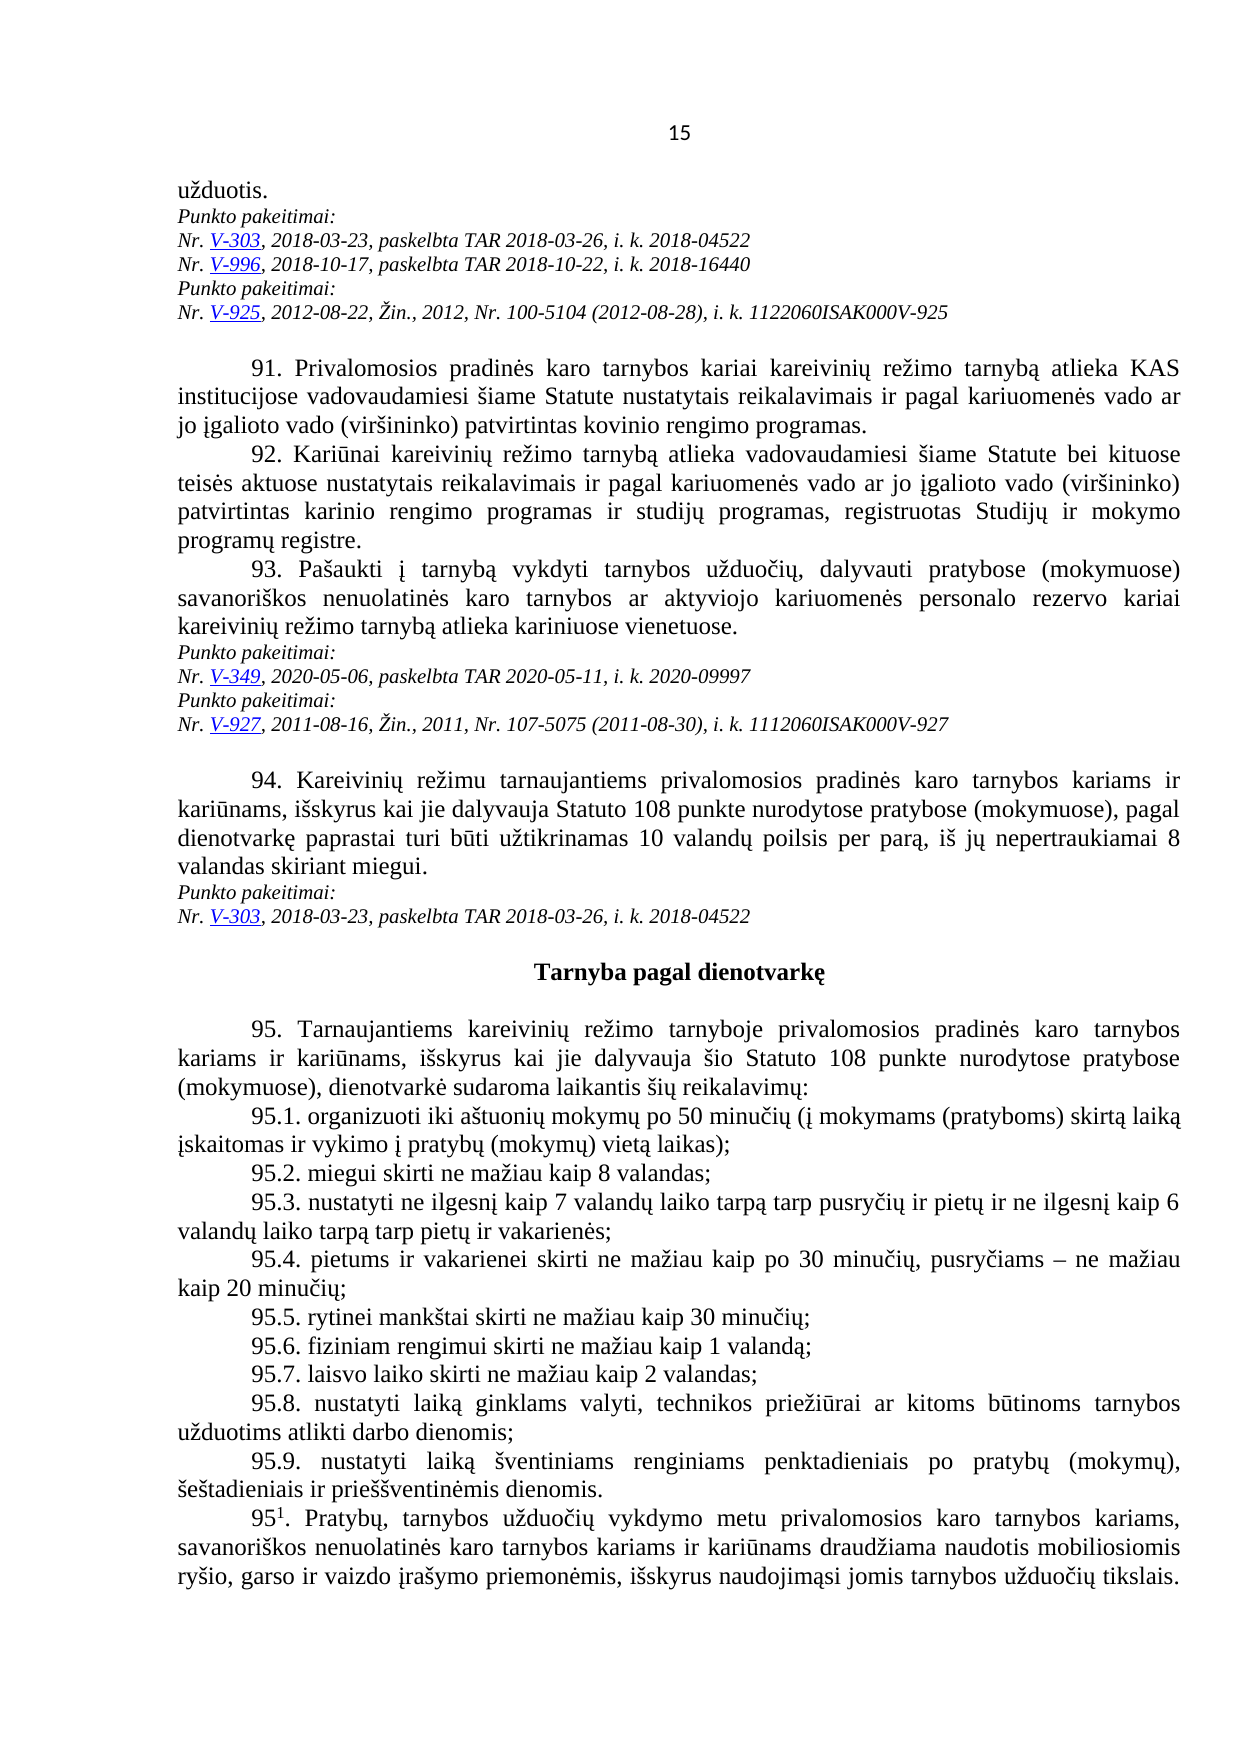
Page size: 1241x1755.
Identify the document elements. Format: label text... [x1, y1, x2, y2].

text 94. Kareivinių režimu tarnaujantiems privalomosios pradinės karo tarnybos kariams ir kariūnams, išskyrus kai jie dalyvauja Statuto 108 punkte nurodytose pratybose (mokymuose), pagal dienotvarkę paprastai turi būti užtikrinamas 10 valandų poilsis per parą, iš jų nepertraukiamai 8 valandas skiriant miegui. [177, 765, 1181, 880]
text 95.3. nustatyti ne ilgesnį kaip 7 valandų laiko tarpą tarp pusryčių ir pietų ir ne ilgesnį kaip 6 valandų laiko tarpą tarp pietų ir vakarienės; [177, 1187, 1181, 1244]
text 95.5. rytinei mankštai skirti ne mažiau kaip 30 minučių; [177, 1302, 1181, 1331]
text 95.7. laisvo laiko skirti ne mažiau kaip 2 valandas; [177, 1359, 1181, 1388]
text 93. Pašaukti į tarnybą vykdyti tarnybos užduočių, dalyvauti pratybose (mokymuose) savanoriškos nenuolatinės karo tarnybos ar aktyviojo kariuomenės personalo rezervo kariai kareivinių režimo tarnybą atlieka kariniuose vienetuose. [177, 554, 1181, 640]
text 91. Privalomosios pradinės karo tarnybos kariai kareivinių režimo tarnybą atlieka KAS institucijose vadovaudamiesi šiame Statute nustatytais reikalavimais ir pagal kariuomenės vado ar jo įgalioto vado (viršininko) patvirtintas kovinio rengimo programas. [177, 353, 1181, 439]
text Nr. V-996, 2018-10-17, paskelbta TAR 2018-10-22, i. k. 2018-16440 [177, 252, 1181, 276]
text 95.8. nustatyti laiką ginklams valyti, technikos priežiūrai ar kitoms būtinoms tarnybos užduotims atlikti darbo dienomis; [177, 1388, 1181, 1446]
text Nr. V-303, 2018-03-23, paskelbta TAR 2018-03-26, i. k. 2018-04522 [177, 228, 1181, 252]
text Punkto pakeitimai: [177, 276, 1181, 300]
text 951. Pratybų, tarnybos užduočių vykdymo metu privalomosios karo tarnybos kariams, savanoriškos nenuolatinės karo tarnybos kariams ir kariūnams draudžiama naudotis mobiliosiomis ryšio, garso ir vaizdo įrašymo priemonėmis, išskyrus naudojimąsi jomis tarnybos užduočių tikslais. [177, 1503, 1181, 1589]
text Nr. V-303, 2018-03-23, paskelbta TAR 2018-03-26, i. k. 2018-04522 [177, 904, 1181, 928]
text 92. Kariūnai kareivinių režimo tarnybą atlieka vadovaudamiesi šiame Statute bei kituose teisės aktuose nustatytais reikalavimais ir pagal kariuomenės vado ar jo įgalioto vado (viršininko) patvirtintas karinio rengimo programas ir studijų programas, registruotas Studijų ir mokymo programų registre. [177, 439, 1181, 554]
text Punkto pakeitimai: [177, 204, 1181, 228]
text 95.6. fiziniam rengimui skirti ne mažiau kaip 1 valandą; [177, 1331, 1181, 1359]
text Punkto pakeitimai: [177, 640, 1181, 664]
text Punkto pakeitimai: [177, 880, 1181, 904]
text Tarnyba pagal dienotvarkę [177, 957, 1181, 986]
text Punkto pakeitimai: [177, 688, 1181, 712]
text Nr. V-925, 2012-08-22, Žin., 2012, Nr. 100-5104 (2012-08-28), i. k. 1122060ISAK000V-925 [177, 300, 1181, 324]
text 95.1. organizuoti iki aštuonių mokymų po 50 minučių (į mokymams (pratyboms) skirtą laiką įskaitomas ir vykimo į pratybų (mokymų) vietą laikas); [177, 1101, 1181, 1158]
text Nr. V-927, 2011-08-16, Žin., 2011, Nr. 107-5075 (2011-08-30), i. k. 1112060ISAK000V-927 [177, 712, 1181, 736]
text 95.4. pietums ir vakarienei skirti ne mažiau kaip po 30 minučių, pusryčiams – ne mažiau kaip 20 minučių; [177, 1244, 1181, 1302]
text 95. Tarnaujantiems kareivinių režimo tarnyboje privalomosios pradinės karo tarnybos kariams ir kariūnams, išskyrus kai jie dalyvauja šio Statuto 108 punkte nurodytose pratybose (mokymuose), dienotvarkė sudaroma laikantis šių reikalavimų: [177, 1014, 1181, 1101]
text 95.2. miegui skirti ne mažiau kaip 8 valandas; [177, 1158, 1181, 1187]
text 95.9. nustatyti laiką šventiniams renginiams penktadieniais po pratybų (mokymų), šeštadieniais ir prieššventinėmis dienomis. [177, 1446, 1181, 1503]
text užduotis. [177, 175, 1189, 204]
text Nr. V-349, 2020-05-06, paskelbta TAR 2020-05-11, i. k. 2020-09997 [177, 664, 1181, 688]
